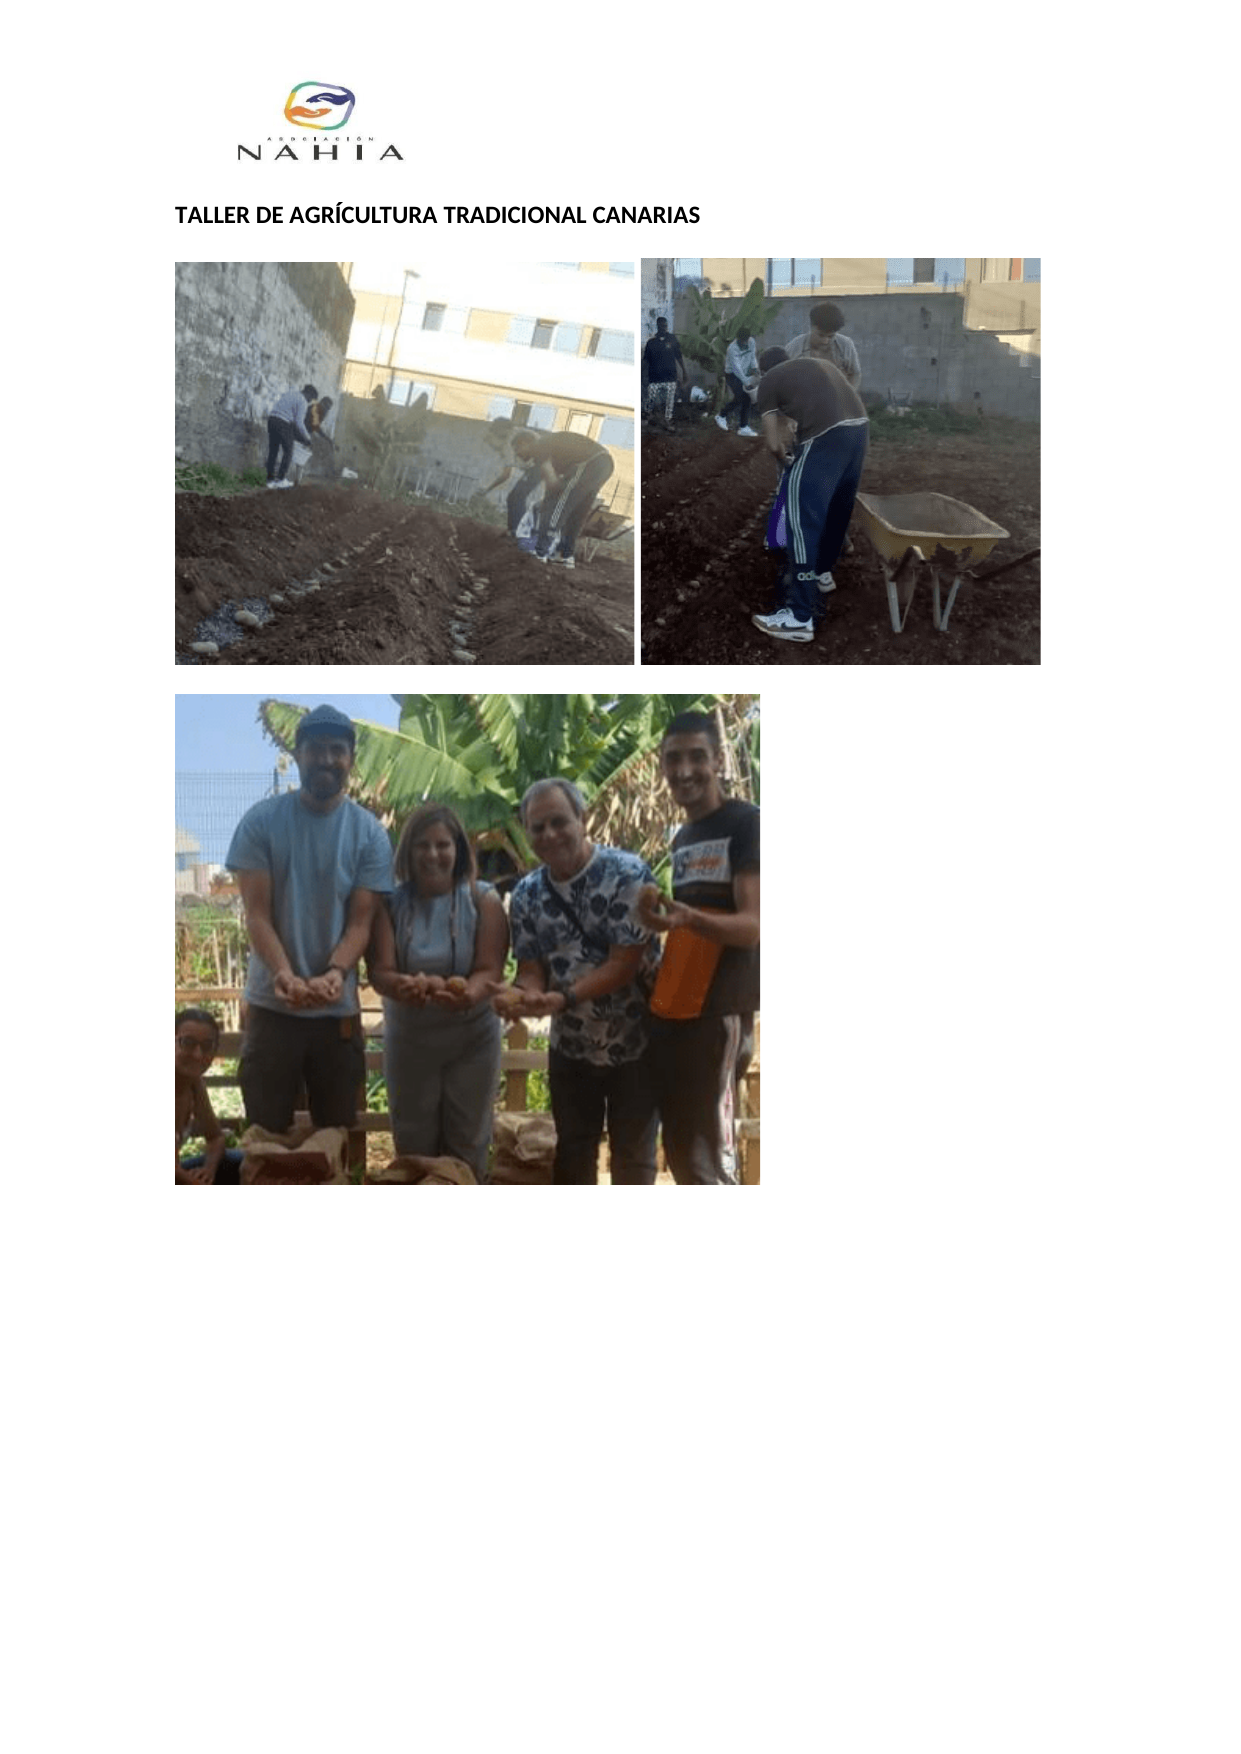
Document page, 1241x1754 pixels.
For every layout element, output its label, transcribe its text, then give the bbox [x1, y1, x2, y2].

text TALLER DE AGRÍCULTURA TRADICIONAL CANARIAS [175, 199, 1154, 230]
